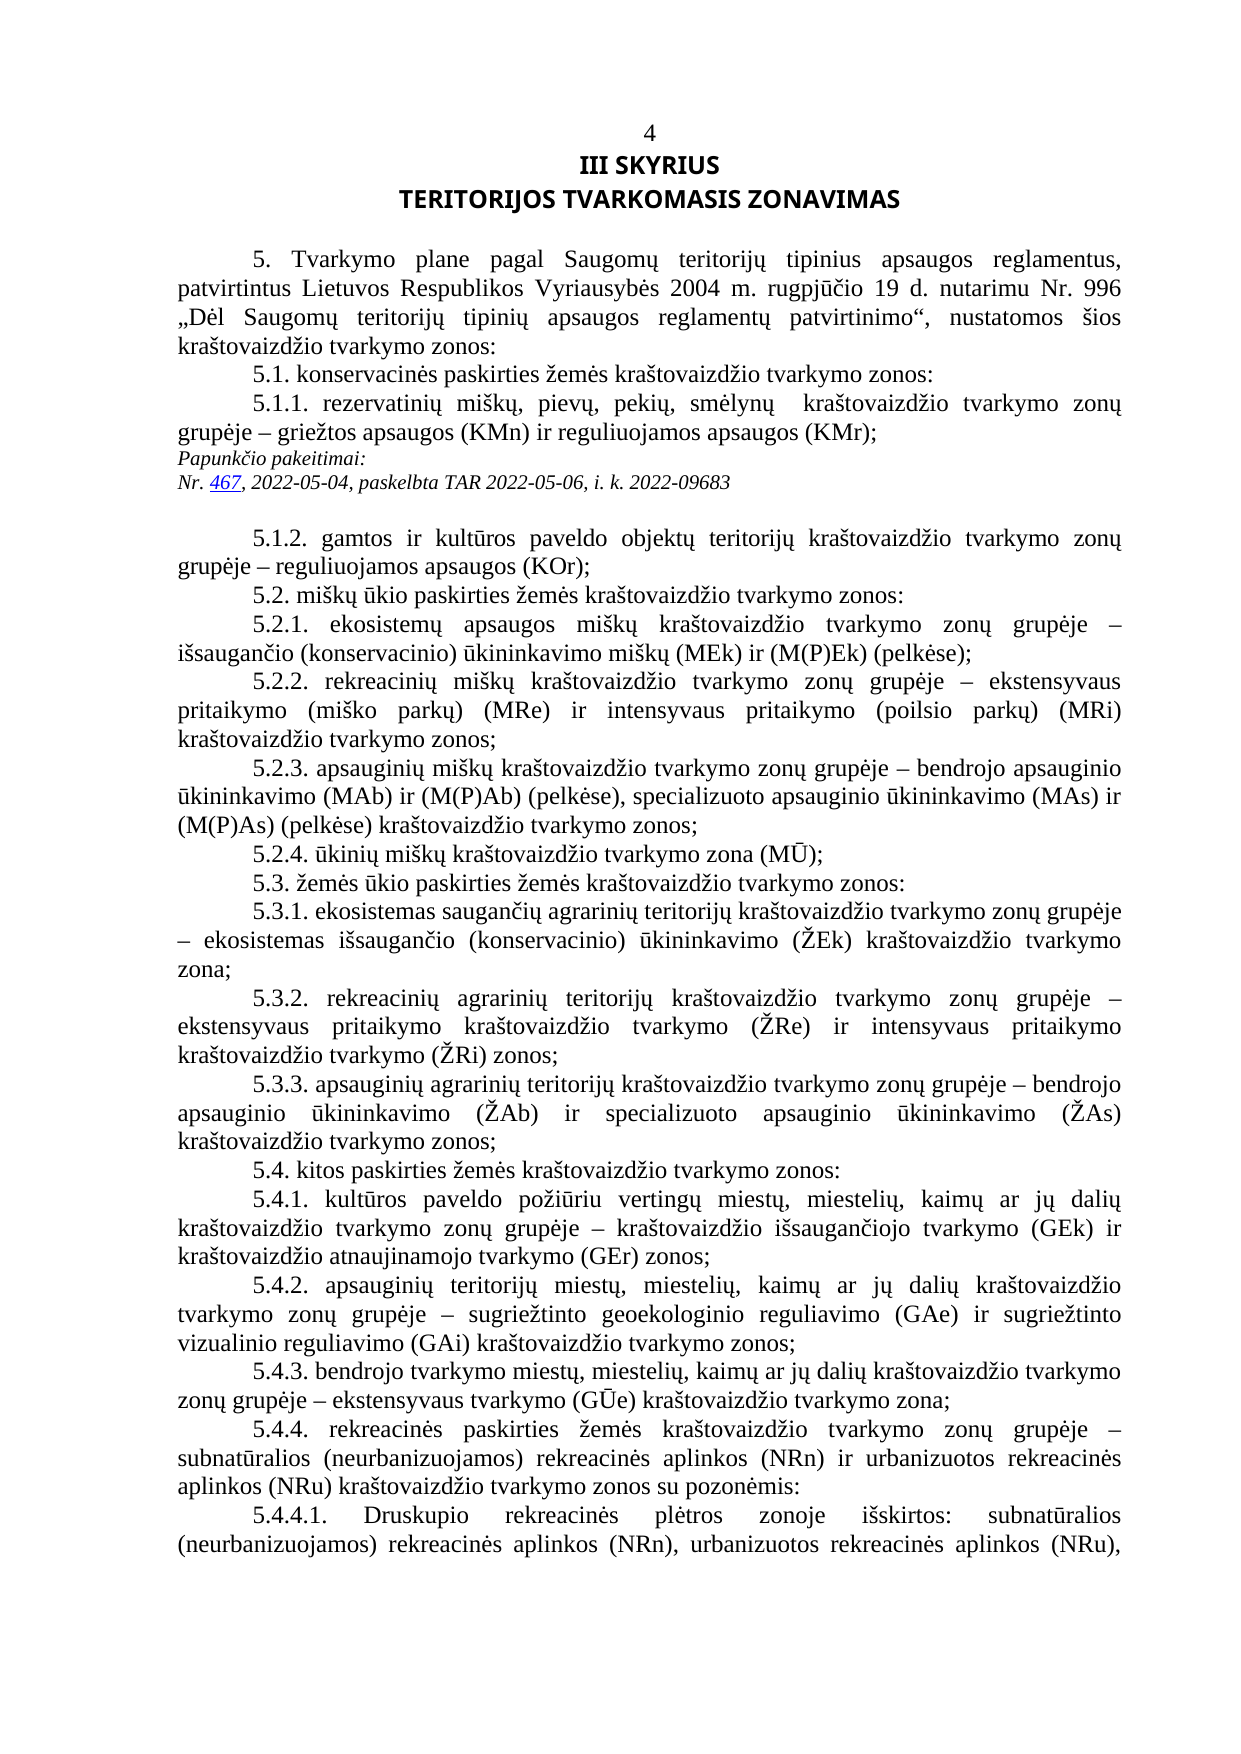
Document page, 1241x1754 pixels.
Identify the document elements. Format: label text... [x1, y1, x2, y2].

text 5.1.2. gamtos ir kultūros paveldo objektų teritorijų kraštovaizdžio tvarkymo zonų grupėje – reguliuojamos apsaugos (KOr); [177, 523, 1122, 580]
text 5.4.3. bendrojo tvarkymo miestų, miestelių, kaimų ar jų dalių kraštovaizdžio tvarkymo zonų grupėje – ekstensyvaus tvarkymo (GŪe) kraštovaizdžio tvarkymo zona; [177, 1356, 1122, 1414]
text 5.4.4.1. Druskupio rekreacinės plėtros zonoje išskirtos: subnatūralios (neurbanizuojamos) rekreacinės aplinkos (NRn), urbanizuotos rekreacinės aplinkos (NRu), [177, 1500, 1122, 1558]
text 5.2.2. rekreacinių miškų kraštovaizdžio tvarkymo zonų grupėje – ekstensyvaus pritaikymo (miško parkų) (MRe) ir intensyvaus pritaikymo (poilsio parkų) (MRi) kraštovaizdžio tvarkymo zonos; [177, 666, 1122, 753]
text 5.1. konservacinės paskirties žemės kraštovaizdžio tvarkymo zonos: [177, 359, 1122, 388]
text 5.2. miškų ūkio paskirties žemės kraštovaizdžio tvarkymo zonos: [177, 580, 1122, 609]
text 5.2.3. apsauginių miškų kraštovaizdžio tvarkymo zonų grupėje – bendrojo apsauginio ūkininkavimo (MAb) ir (M(P)Ab) (pelkėse), specializuoto apsauginio ūkininkavimo (MAs) ir (M(P)As) (pelkėse) kraštovaizdžio tvarkymo zonos; [177, 753, 1122, 839]
text 5.2.1. ekosistemų apsaugos miškų kraštovaizdžio tvarkymo zonų grupėje – išsaugančio (konservacinio) ūkininkavimo miškų (MEk) ir (M(P)Ek) (pelkėse); [177, 609, 1122, 666]
text 5.3.3. apsauginių agrarinių teritorijų kraštovaizdžio tvarkymo zonų grupėje – bendrojo apsauginio ūkininkavimo (ŽAb) ir specializuoto apsauginio ūkininkavimo (ŽAs) kraštovaizdžio tvarkymo zonos; [177, 1069, 1122, 1155]
text 5.4.2. apsauginių teritorijų miestų, miestelių, kaimų ar jų dalių kraštovaizdžio tvarkymo zonų grupėje – sugriežtinto geoekologinio reguliavimo (GAe) ir sugriežtinto vizualinio reguliavimo (GAi) kraštovaizdžio tvarkymo zonos; [177, 1270, 1122, 1356]
text 5.4. kitos paskirties žemės kraštovaizdžio tvarkymo zonos: [177, 1155, 1122, 1184]
text 5.3.2. rekreacinių agrarinių teritorijų kraštovaizdžio tvarkymo zonų grupėje – ekstensyvaus pritaikymo kraštovaizdžio tvarkymo (ŽRe) ir intensyvaus pritaikymo kraštovaizdžio tvarkymo (ŽRi) zonos; [177, 983, 1122, 1069]
text 5.3.1. ekosistemas saugančių agrarinių teritorijų kraštovaizdžio tvarkymo zonų grupėje – ekosistemas išsaugančio (konservacinio) ūkininkavimo (ŽEk) kraštovaizdžio tvarkymo zona; [177, 896, 1122, 983]
text Papunkčio pakeitimai: [177, 446, 1122, 470]
text III SKYRIUS [177, 148, 1122, 182]
text 5. Tvarkymo plane pagal Saugomų teritorijų tipinius apsaugos reglamentus, patvirtintus Lietuvos Respublikos Vyriausybės 2004 m. rugpjūčio 19 d. nutarimu Nr. 996 „Dėl Saugomų teritorijų tipinių apsaugos reglamentų patvirtinimo“, nustatomos šios kraštovaizdžio tvarkymo zonos: [177, 244, 1122, 359]
text 5.4.1. kultūros paveldo požiūriu vertingų miestų, miestelių, kaimų ar jų dalių kraštovaizdžio tvarkymo zonų grupėje – kraštovaizdžio išsaugančiojo tvarkymo (GEk) ir kraštovaizdžio atnaujinamojo tvarkymo (GEr) zonos; [177, 1184, 1122, 1270]
text 5.4.4. rekreacinės paskirties žemės kraštovaizdžio tvarkymo zonų grupėje – subnatūralios (neurbanizuojamos) rekreacinės aplinkos (NRn) ir urbanizuotos rekreacinės aplinkos (NRu) kraštovaizdžio tvarkymo zonos su pozonėmis: [177, 1414, 1122, 1500]
text 5.2.4. ūkinių miškų kraštovaizdžio tvarkymo zona (MŪ); [177, 839, 1122, 868]
text 5.3. žemės ūkio paskirties žemės kraštovaizdžio tvarkymo zonos: [177, 868, 1122, 896]
text Nr. 467, 2022-05-04, paskelbta TAR 2022-05-06, i. k. 2022-09683 [177, 470, 1122, 494]
text 5.1.1. rezervatinių miškų, pievų, pekių, smėlynų kraštovaizdžio tvarkymo zonų grupėje – griežtos apsaugos (KMn) ir reguliuojamos apsaugos (KMr); [177, 388, 1122, 446]
text TERITORIJOS TVARKOMASIS ZONAVIMAS [177, 182, 1122, 216]
